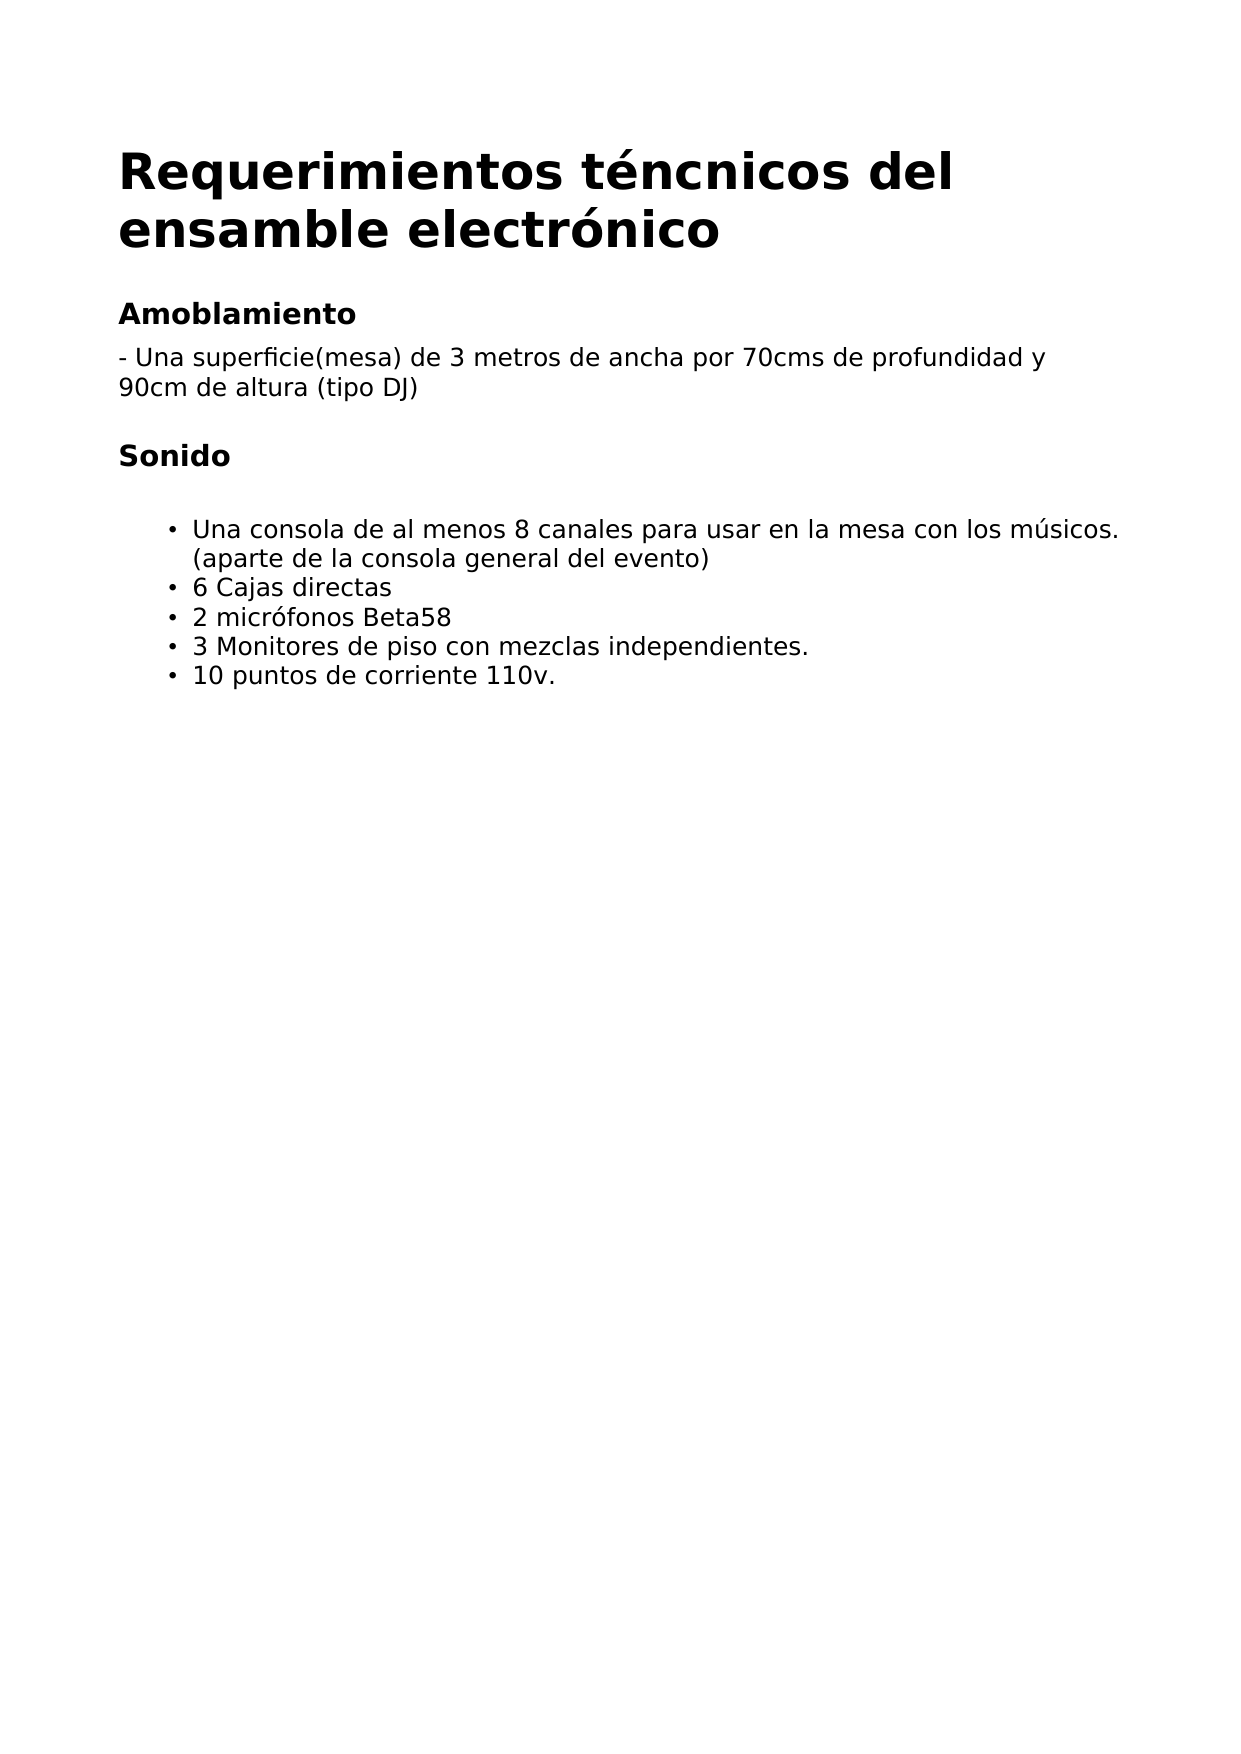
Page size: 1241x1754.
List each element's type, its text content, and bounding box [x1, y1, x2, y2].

text - Una superficie(mesa) de 3 metros de ancha por 70cms de profundidad y 90cm de altura (tipo DJ) [118, 343, 1122, 402]
list 10 puntos de corriente 110v. [177, 661, 1122, 690]
subtitle Amoblamiento [118, 297, 1122, 331]
subtitle Requerimientos téncnicos del ensamble electrónico [118, 143, 1122, 259]
subtitle Sonido [118, 439, 1122, 473]
list 3 Monitores de piso con mezclas independientes. [177, 632, 1122, 661]
list 2 micrófonos Beta58 [177, 603, 1122, 632]
list 6 Cajas directas [177, 574, 1122, 603]
list Una consola de al menos 8 canales para usar en la mesa con los músicos. (aparte de la consola general del evento) [177, 515, 1122, 574]
